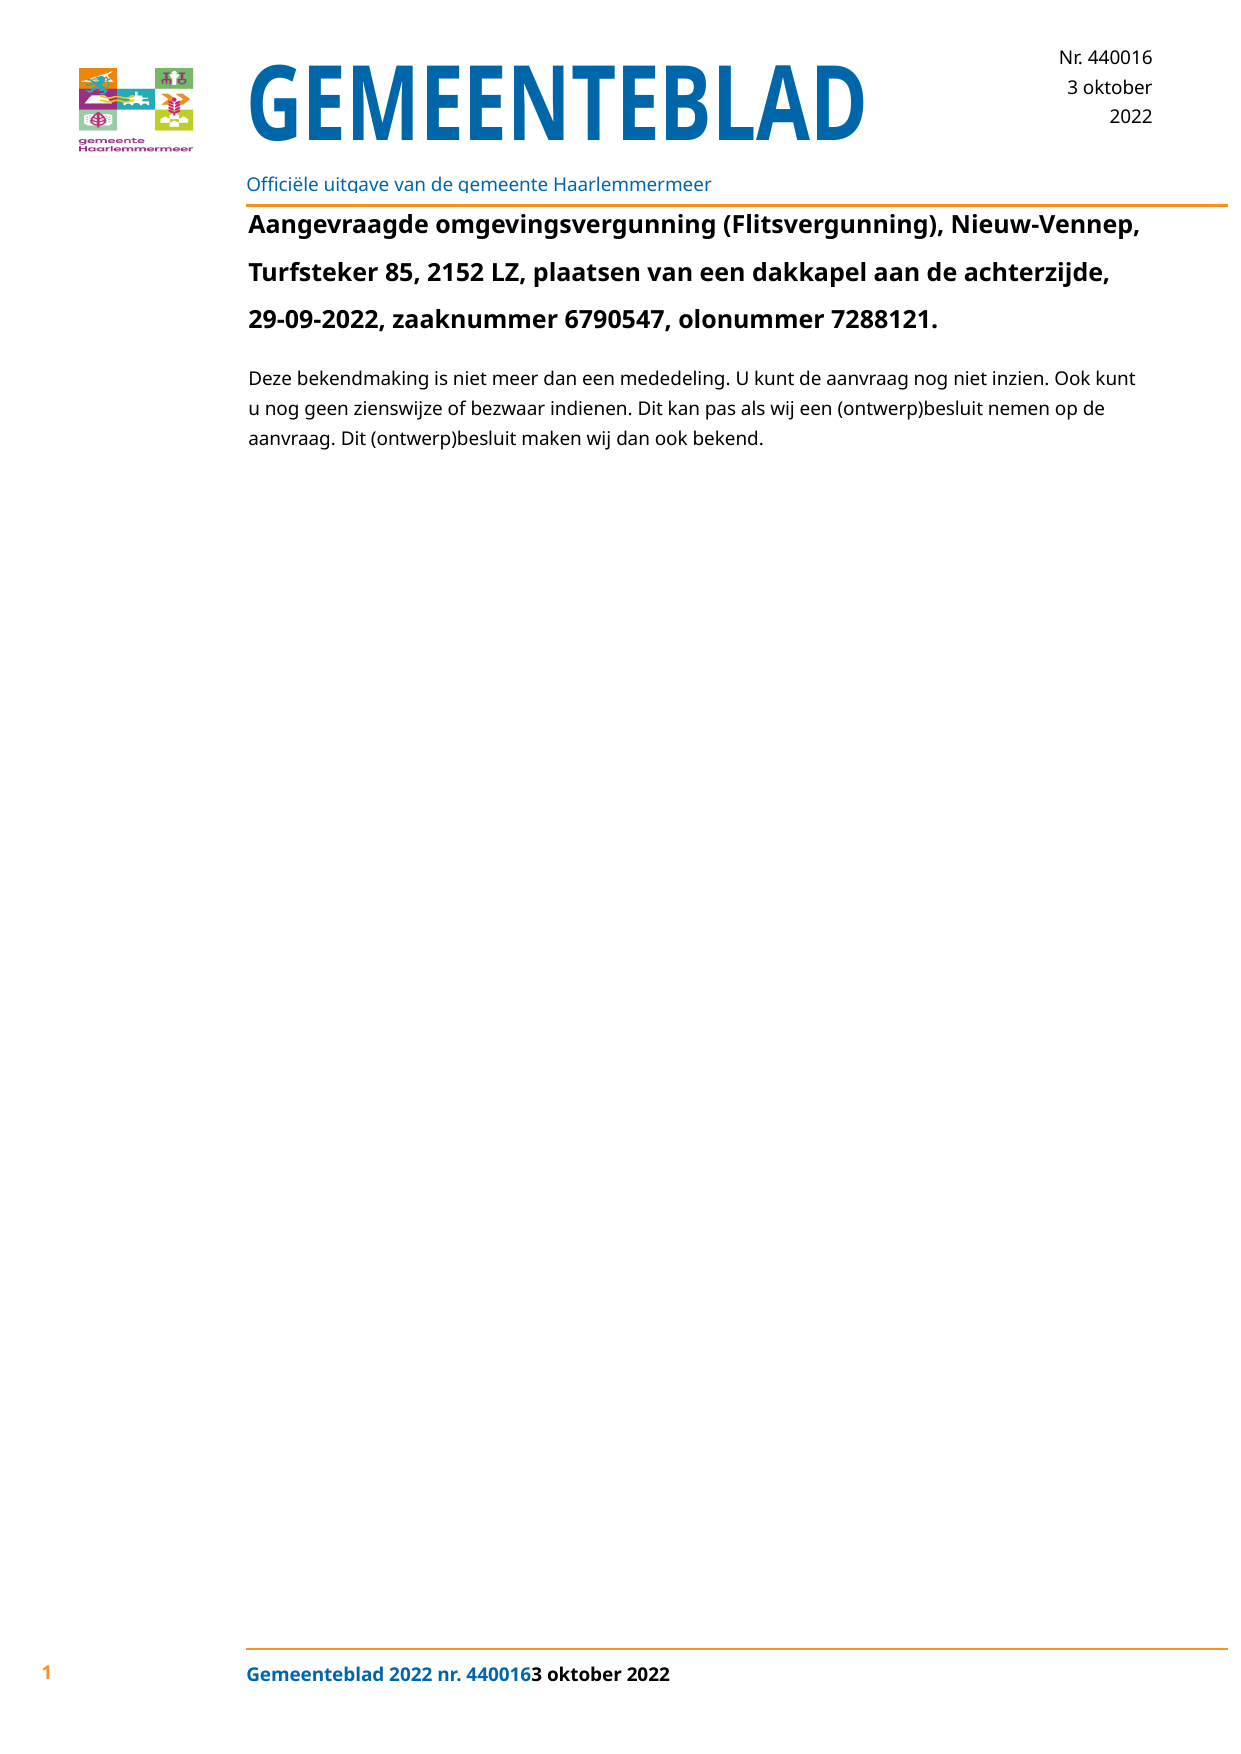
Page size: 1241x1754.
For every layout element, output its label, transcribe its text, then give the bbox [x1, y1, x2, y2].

picture [41, 47, 231, 172]
text Aangevraagde omgevingsvergunning (Flitsvergunning), Nieuw-Vennep, Turfsteker 85, 2152 LZ, plaatsen van een dakkapel aan de achterzijde, 29-09-2022, zaaknummer 6790547, olonummer 7288121. [248, 207, 1152, 336]
text Deze bekendmaking is niet meer dan een mededeling. U kunt de aanvraag nog niet inzien. Ook kunt u nog geen zienswijze of bezwaar indienen. Dit kan pas als wij een (ontwerp)besluit nemen op de aanvraag. Dit (ontwerp)besluit maken wij dan ook bekend. [248, 366, 1152, 450]
